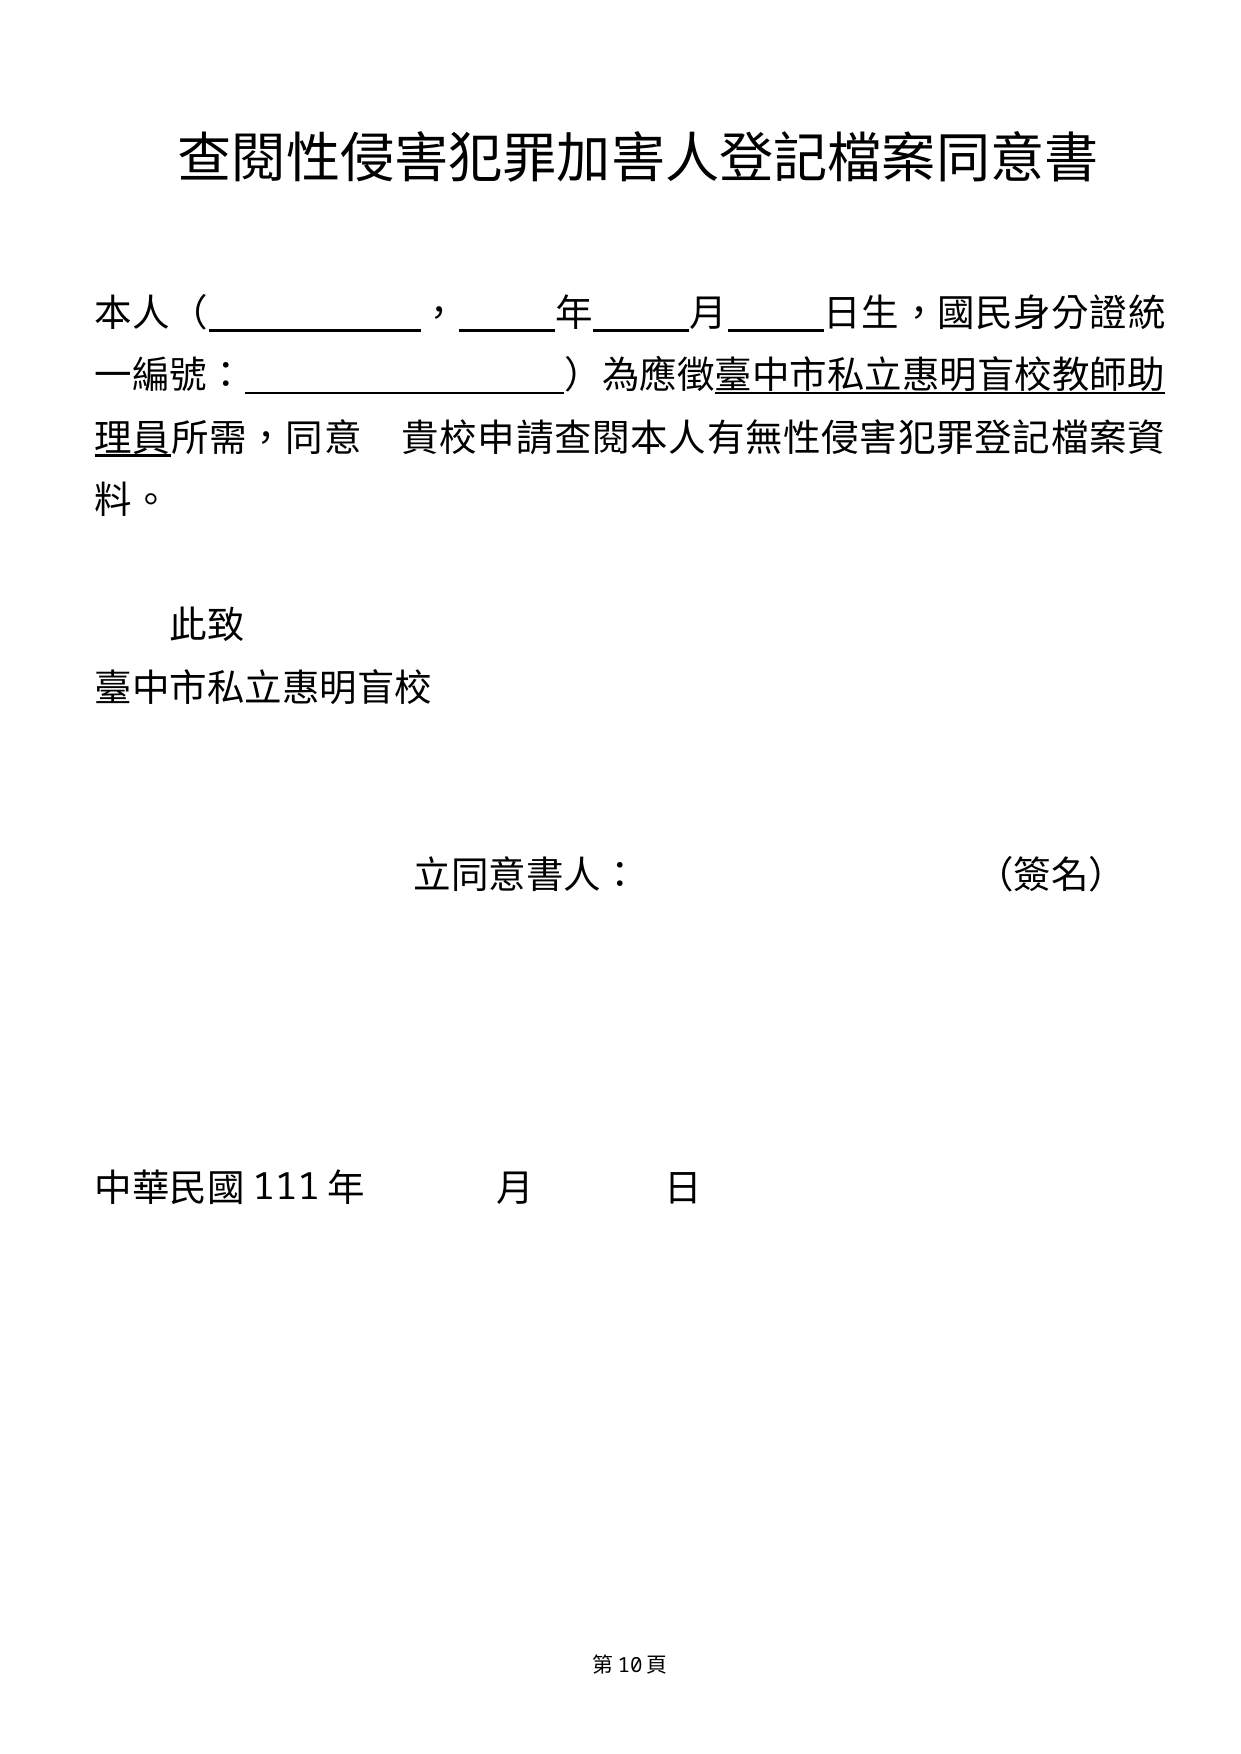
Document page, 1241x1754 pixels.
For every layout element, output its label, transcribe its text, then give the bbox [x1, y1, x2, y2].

text 查閱性侵害犯罪加害人登記檔案同意書 [94, 81, 1181, 206]
text 中華民國111年 月 日 [94, 1143, 1165, 1206]
text 臺中市私立惠明盲校 [94, 643, 1165, 706]
text 此致 [94, 581, 1165, 643]
text 本人（ ， 年 月 日生，國民身分證統一編號： ）為應徵臺中市私立惠明盲校教師助理員所需，同意 貴校申請查閱本人有無性侵害犯罪登記檔案資料。 [94, 268, 1165, 518]
text 立同意書人： （簽名） [94, 831, 1165, 893]
